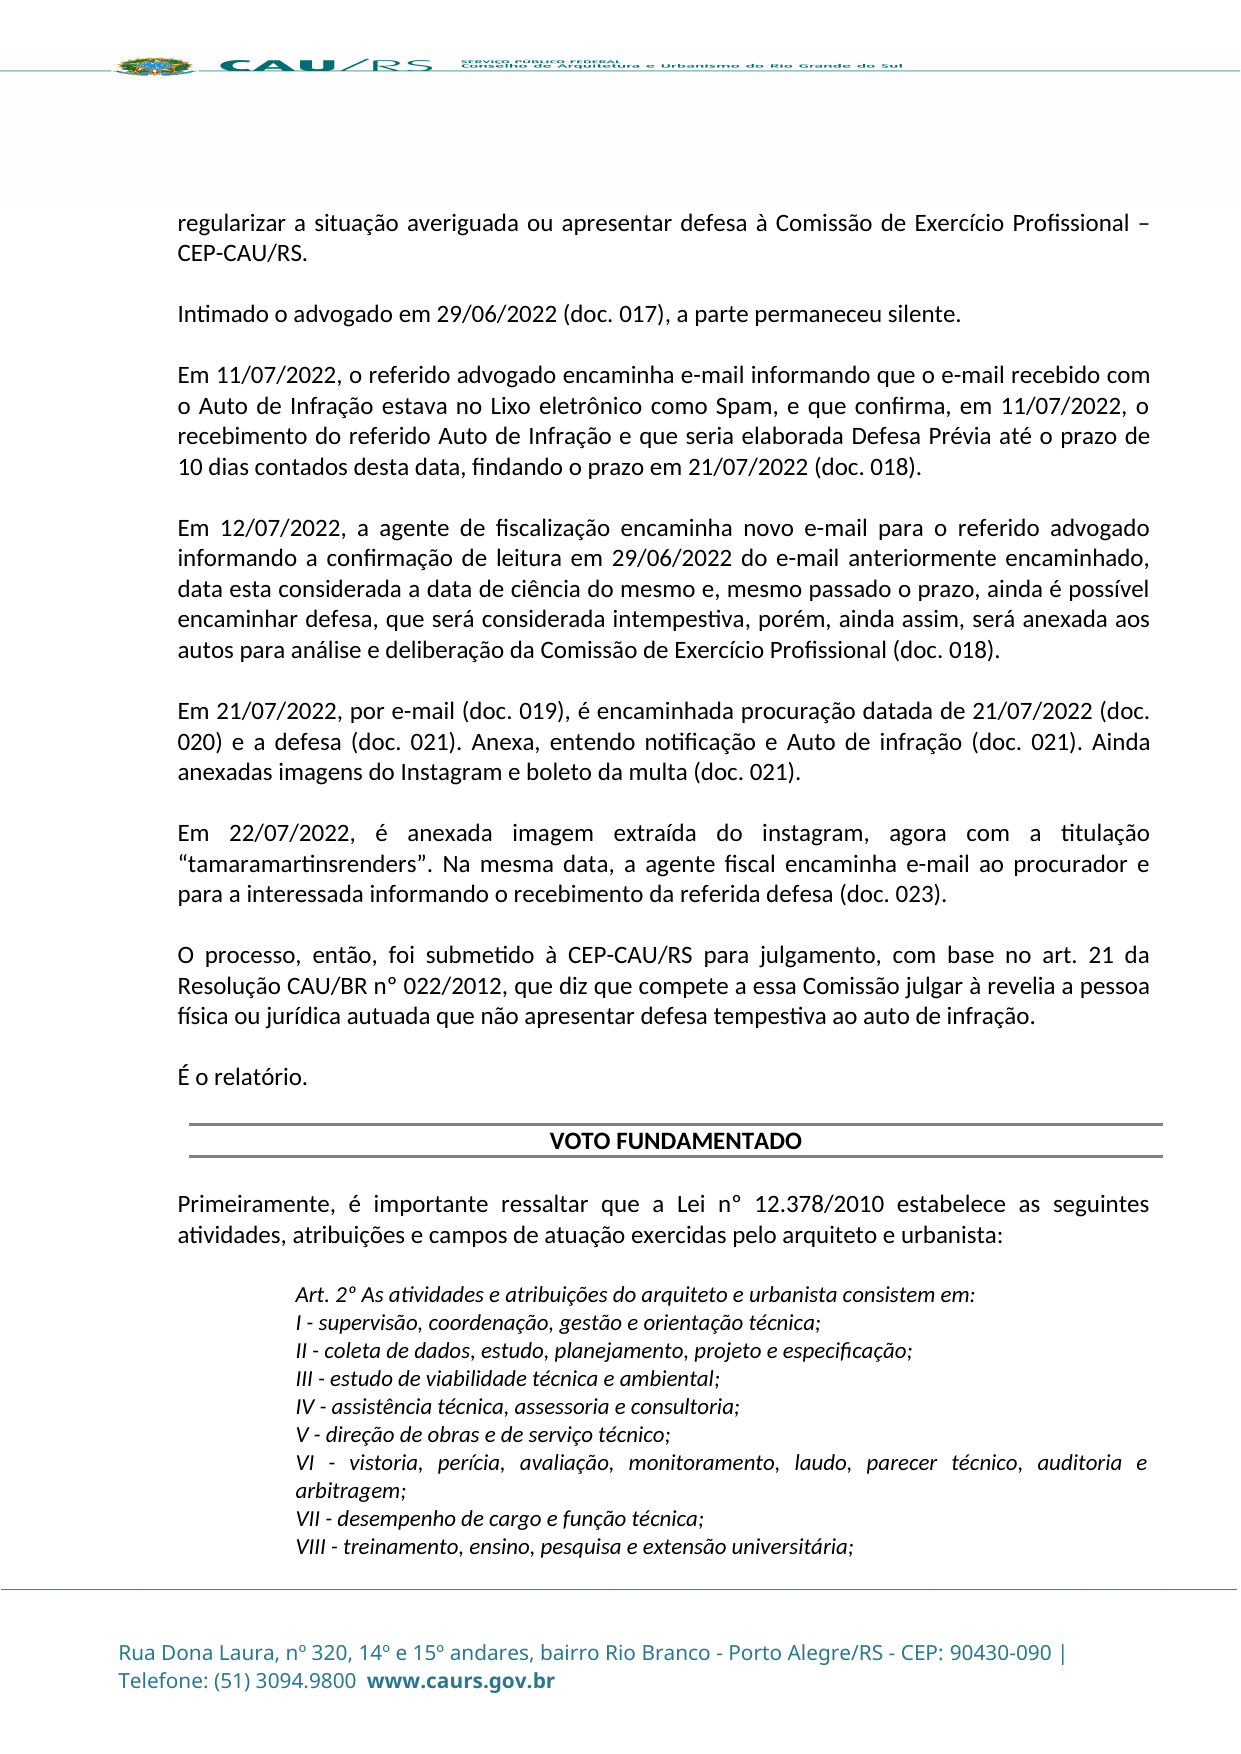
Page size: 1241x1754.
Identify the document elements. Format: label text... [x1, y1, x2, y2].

text Em 11/07/2022, o referido advogado encaminha e-mail informando que o e-mail recebido com o Auto de Infração estava no Lixo eletrônico como Spam, e que confirma, em 11/07/2022, o recebimento do referido Auto de Infração e que seria elaborada Defesa Prévia até o prazo de 10 dias contados desta data, findando o prazo em 21/07/2022 (doc. 018). [177, 359, 1152, 481]
text III - estudo de viabilidade técnica e ambiental; [295, 1364, 1152, 1392]
text Em 21/07/2022, por e-mail (doc. 019), é encaminhada procuração datada de 21/07/2022 (doc. 020) e a defesa (doc. 021). Anexa, entendo notificação e Auto de infração (doc. 021). Ainda anexadas imagens do Instagram e boleto da multa (doc. 021). [177, 695, 1152, 787]
text Primeiramente, é importante ressaltar que a Lei nº 12.378/2010 estabelece as seguintes atividades, atribuições e campos de atuação exercidas pelo arquiteto e urbanista: [177, 1188, 1152, 1249]
text Em 12/07/2022, a agente de fiscalização encaminha novo e-mail para o referido advogado informando a confirmação de leitura em 29/06/2022 do e-mail anteriormente encaminhado, data esta considerada a data de ciência do mesmo e, mesmo passado o prazo, ainda é possível encaminhar defesa, que será considerada intempestiva, porém, ainda assim, será anexada aos autos para análise e deliberação da Comissão de Exercício Profissional (doc. 018). [177, 512, 1152, 664]
text Intimado o advogado em 29/06/2022 (doc. 017), a parte permaneceu silente. [177, 298, 1152, 329]
text IV - assistência técnica, assessoria e consultoria; [295, 1392, 1152, 1420]
text regularizar a situação averiguada ou apresentar defesa à Comissão de Exercício Profissional – CEP-CAU/RS. [177, 207, 1152, 268]
text Em 22/07/2022, é anexada imagem extraída do instagram, agora com a titulação “tamaramartinsrenders”. Na mesma data, a agente fiscal encaminha e-mail ao procurador e para a interessada informando o recebimento da referida defesa (doc. 023). [177, 817, 1152, 909]
text É o relatório. [177, 1061, 1152, 1092]
text VI - vistoria, perícia, avaliação, monitoramento, laudo, parecer técnico, auditoria e arbitragem; [295, 1448, 1152, 1504]
text Art. 2º As atividades e atribuições do arquiteto e urbanista consistem em: [295, 1280, 1152, 1308]
text V - direção de obras e de serviço técnico; [295, 1420, 1152, 1448]
text O processo, então, foi submetido à CEP-CAU/RS para julgamento, com base no art. 21 da Resolução CAU/BR nº 022/2012, que diz que compete a essa Comissão julgar à revelia a pessoa física ou jurídica autuada que não apresentar defesa tempestiva ao auto de infração. [177, 939, 1152, 1031]
table_header VOTO FUNDAMENTADO [189, 1126, 1163, 1155]
text II - coleta de dados, estudo, planejamento, projeto e especificação; [295, 1336, 1152, 1364]
text VII - desempenho de cargo e função técnica; [295, 1504, 1152, 1532]
text VIII - treinamento, ensino, pesquisa e extensão universitária; [295, 1532, 1152, 1560]
text I - supervisão, coordenação, gestão e orientação técnica; [295, 1308, 1152, 1336]
